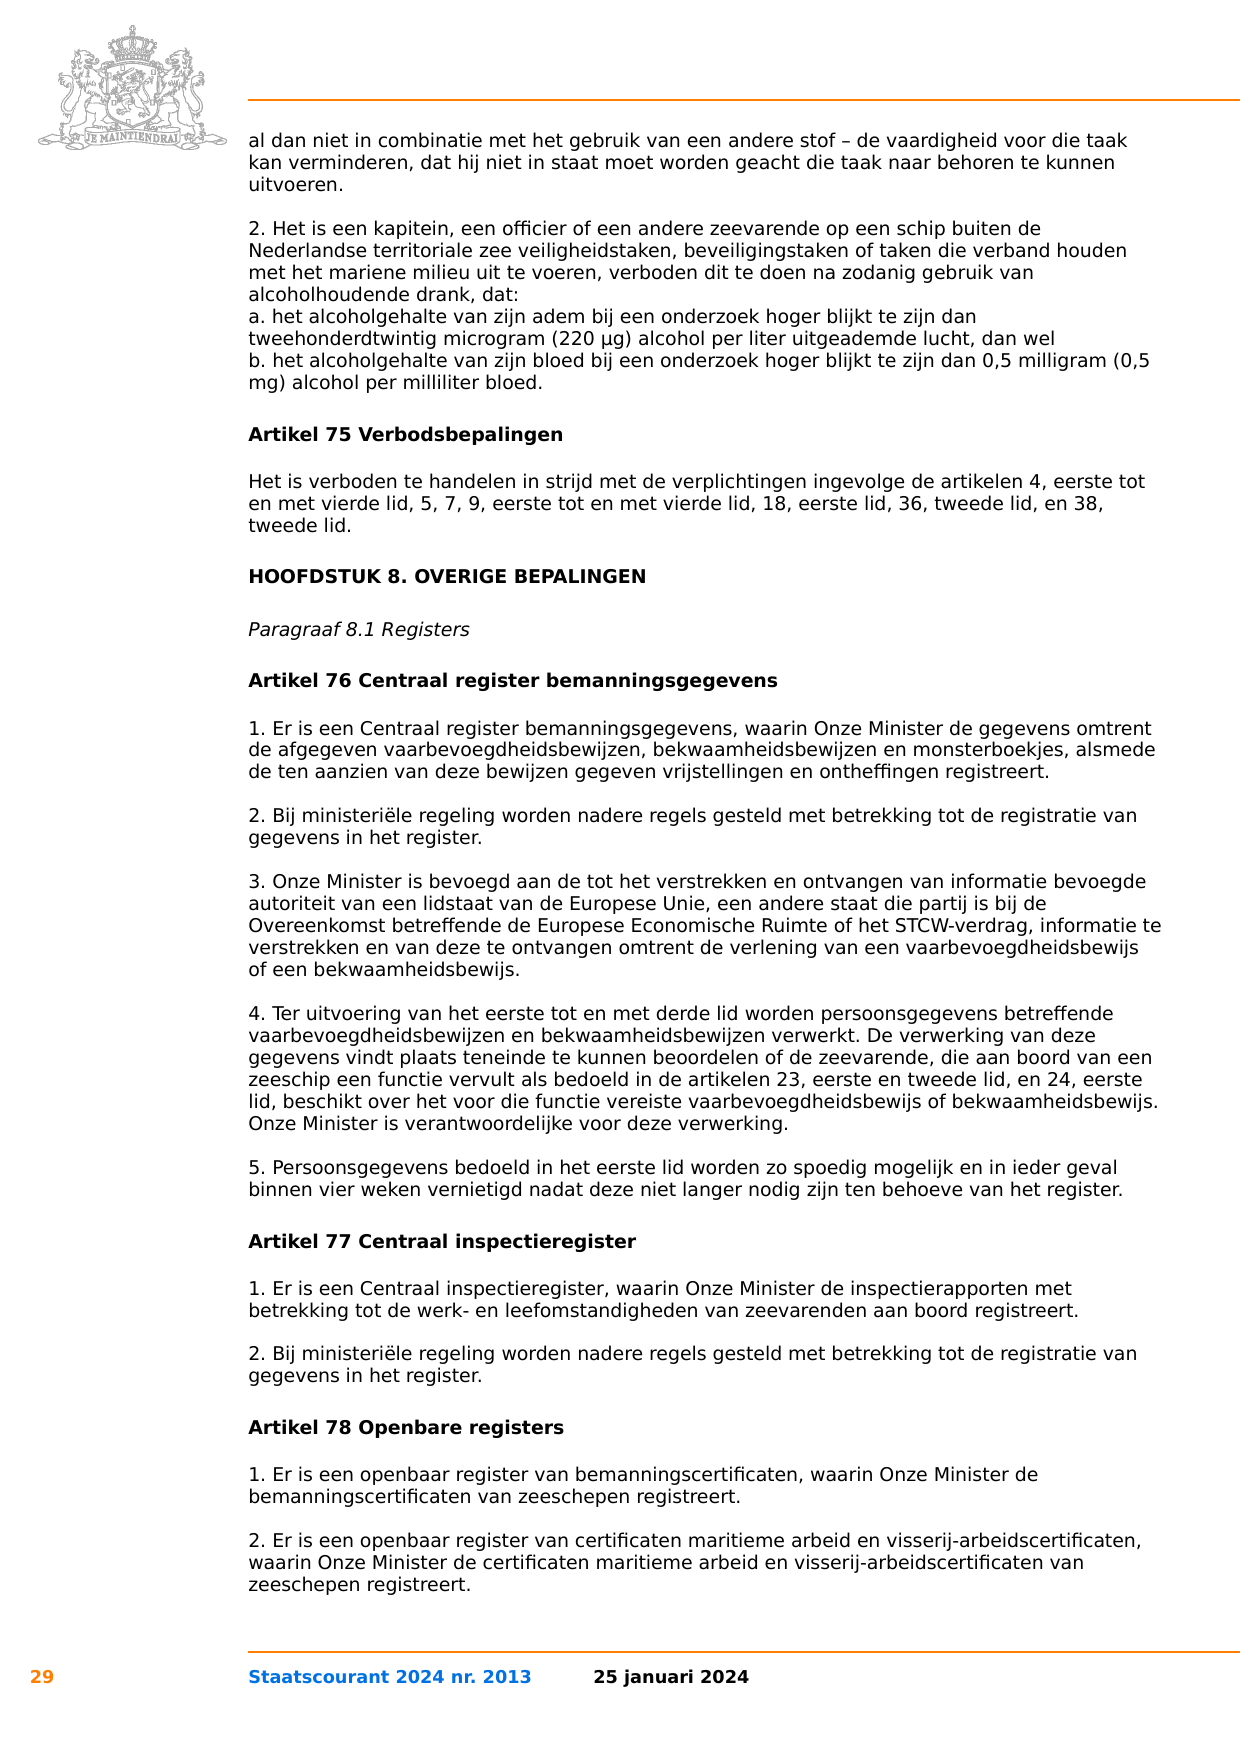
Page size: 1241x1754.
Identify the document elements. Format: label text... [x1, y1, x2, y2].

subtitle Artikel 78 Openbare registers [248, 1417, 1163, 1439]
text 2. Het is een kapitein, een officier of een andere zeevarende op een schip buiten de Nederlandse territoriale zee veiligheidstaken, beveiligingstaken of taken die verband houden met het mariene milieu uit te voeren, verboden dit te doen na zodanig gebruik van alcoholhoudende drank, dat: [248, 218, 1163, 306]
text 2. Er is een openbaar register van certificaten maritieme arbeid en visserij-arbeidscertificaten, waarin Onze Minister de certificaten maritieme arbeid en visserij-arbeidscertificaten van zeeschepen registreert. [248, 1530, 1163, 1596]
text 3. Onze Minister is bevoegd aan de tot het verstrekken en ontvangen van informatie bevoegde autoriteit van een lidstaat van de Europese Unie, een andere staat die partij is bij de Overeenkomst betreffende de Europese Economische Ruimte of het STCW-verdrag, informatie te verstrekken en van deze te ontvangen omtrent de verlening van een vaarbevoegdheidsbewijs of een bekwaamheidsbewijs. [248, 871, 1163, 981]
text a. het alcoholgehalte van zijn adem bij een onderzoek hoger blijkt te zijn dan tweehonderdtwintig microgram (220 μg) alcohol per liter uitgeademde lucht, dan wel [248, 306, 1163, 349]
text al dan niet in combinatie met het gebruik van een andere stof – de vaardigheid voor die taak kan verminderen, dat hij niet in staat moet worden geacht die taak naar behoren te kunnen uitvoeren. [248, 130, 1163, 196]
text 1. Er is een Centraal register bemanningsgegevens, waarin Onze Minister de gegevens omtrent de afgegeven vaarbevoegdheidsbewijzen, bekwaamheidsbewijzen en monsterboekjes, alsmede de ten aanzien van deze bewijzen gegeven vrijstellingen en ontheffingen registreert. [248, 717, 1163, 783]
text 1. Er is een Centraal inspectieregister, waarin Onze Minister de inspectierapporten met betrekking tot de werk- en leefomstandigheden van zeevarenden aan boord registreert. [248, 1277, 1163, 1321]
subtitle Artikel 75 Verbodsbepalingen [248, 423, 1163, 446]
subtitle HOOFDSTUK 8. OVERIGE BEPALINGEN [248, 566, 1163, 588]
text 2. Bij ministeriële regeling worden nadere regels gesteld met betrekking tot de registratie van gegevens in het register. [248, 805, 1163, 849]
text 4. Ter uitvoering van het eerste tot en met derde lid worden persoonsgegevens betreffende vaarbevoegdheidsbewijzen en bekwaamheidsbewijzen verwerkt. De verwerking van deze gegevens vindt plaats teneinde te kunnen beoordelen of de zeevarende, die aan boord van een zeeschip een functie vervult als bedoeld in de artikelen 23, eerste en tweede lid, en 24, eerste lid, beschikt over het voor die functie vereiste vaarbevoegdheidsbewijs of bekwaamheidsbewijs. Onze Minister is verantwoordelijke voor deze verwerking. [248, 1003, 1163, 1135]
text 1. Er is een openbaar register van bemanningscertificaten, waarin Onze Minister de bemanningscertificaten van zeeschepen registreert. [248, 1464, 1163, 1508]
subtitle Artikel 76 Centraal register bemanningsgegevens [248, 670, 1163, 692]
picture [38, 25, 227, 150]
text Het is verboden te handelen in strijd met de verplichtingen ingevolge de artikelen 4, eerste tot en met vierde lid, 5, 7, 9, eerste tot en met vierde lid, 18, eerste lid, 36, tweede lid, en 38, tweede lid. [248, 471, 1163, 536]
text b. het alcoholgehalte van zijn bloed bij een onderzoek hoger blijkt te zijn dan 0,5 milligram (0,5 mg) alcohol per milliliter bloed. [248, 349, 1163, 393]
subtitle Paragraaf 8.1 Registers [248, 618, 1163, 640]
text 2. Bij ministeriële regeling worden nadere regels gesteld met betrekking tot de registratie van gegevens in het register. [248, 1343, 1163, 1387]
subtitle Artikel 77 Centraal inspectieregister [248, 1231, 1163, 1252]
text 5. Persoonsgegevens bedoeld in het eerste lid worden zo spoedig mogelijk en in ieder geval binnen vier weken vernietigd nadat deze niet langer nodig zijn ten behoeve van het register. [248, 1157, 1163, 1201]
